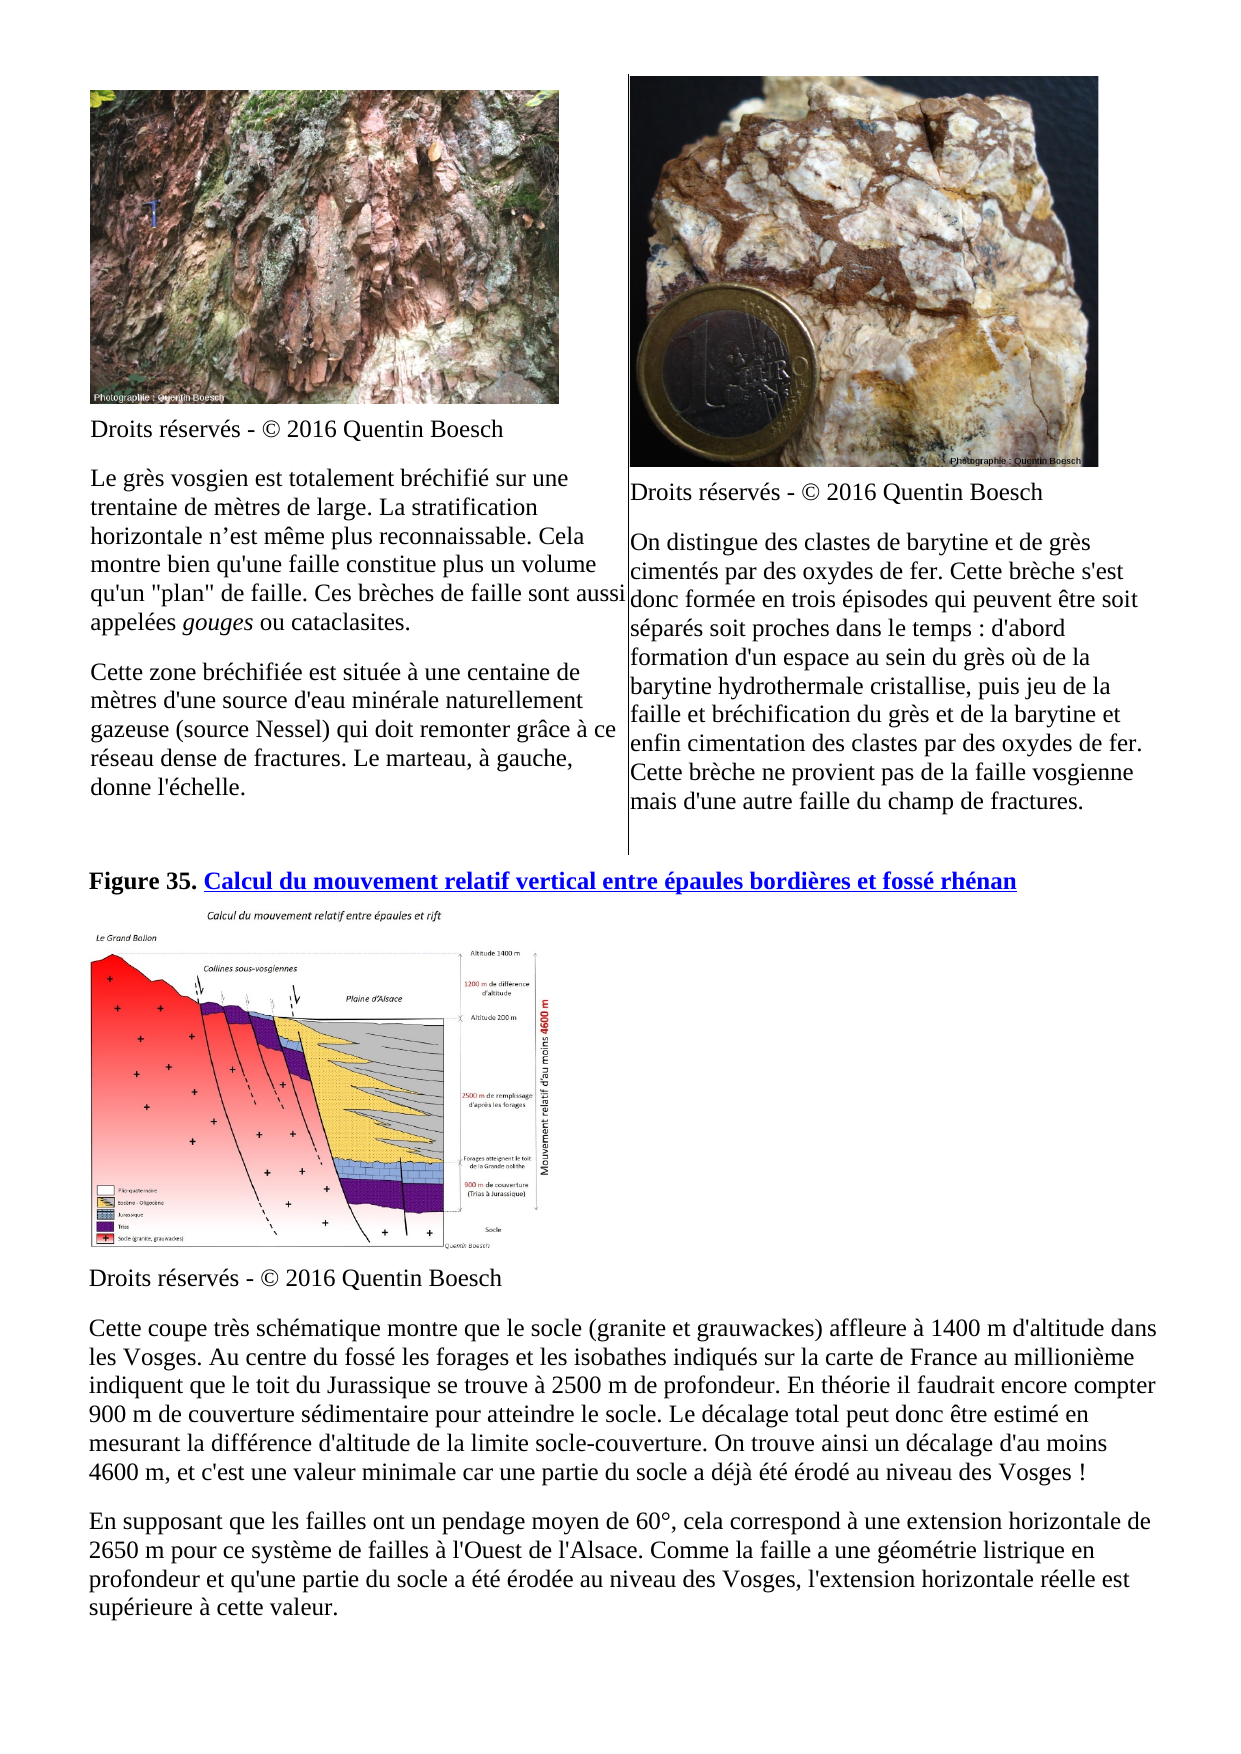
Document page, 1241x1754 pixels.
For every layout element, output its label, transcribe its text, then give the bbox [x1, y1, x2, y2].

table_cell Droits réservés - © 2016 Quentin Boesch On distingue des clastes de barytine et de grès cimentés par des oxydes de fer. Cette brèche s'est donc formée en trois épisodes qui peuvent être soit séparés soit proches dans le temps : d'abord formation d'un espace au sein du grès où de la barytine hydrothermale cristallise, puis jeu de la faille et bréchification du grès et de la barytine et enfin cimentation des clastes par des oxydes de fer. Cette brèche ne provient pas de la faille vosgienne mais d'une autre faille du champ de fractures. [629, 74, 1167, 855]
text En supposant que les failles ont un pendage moyen de 60°, cela correspond à une extension horizontale de 2650 m pour ce système de failles à l'Ouest de l'Alsace. Comme la faille a une géométrie listrique en profondeur et qu'une partie du socle a été érodée au niveau des Vosges, l'extension horizontale réelle est supérieure à cette valeur. [89, 1506, 1167, 1621]
text Figure 35. Calcul du mouvement relatif vertical entre épaules bordières et fossé rhénan [89, 866, 1167, 894]
table_cell Droits réservés - © 2016 Quentin Boesch Le grès vosgien est totalement bréchifié sur une trentaine de mètres de large. La stratification horizontale n’est même plus reconnaissable. Cela montre bien qu'une faille constitue plus un volume qu'un "plan" de faille. Ces brèches de faille sont aussi appelées gouges ou cataclasites. Cette zone bréchifiée est située à une centaine de mètres d'une source d'eau minérale naturellement gazeuse (source Nessel) qui doit remonter grâce à ce réseau dense de fractures. Le marteau, à gauche, donne l'échelle. [89, 74, 628, 855]
text Droits réservés - © 2016 Quentin Boesch [89, 1263, 1167, 1292]
text Cette coupe très schématique montre que le socle (granite et grauwackes) affleure à 1400 m d'altitude dans les Vosges. Au centre du fossé les forages et les isobathes indiqués sur la carte de France au millionième indiquent que le toit du Jurassique se trouve à 2500 m de profondeur. En théorie il faudrait encore compter 900 m de couverture sédimentaire pour atteindre le socle. Le décalage total peut donc être estimé en mesurant la différence d'altitude de la limite socle-couverture. On trouve ainsi un décalage d'au moins 4600 m, et c'est une valeur minimale car une partie du socle a déjà été érodé au niveau des Vosges ! [89, 1313, 1167, 1485]
